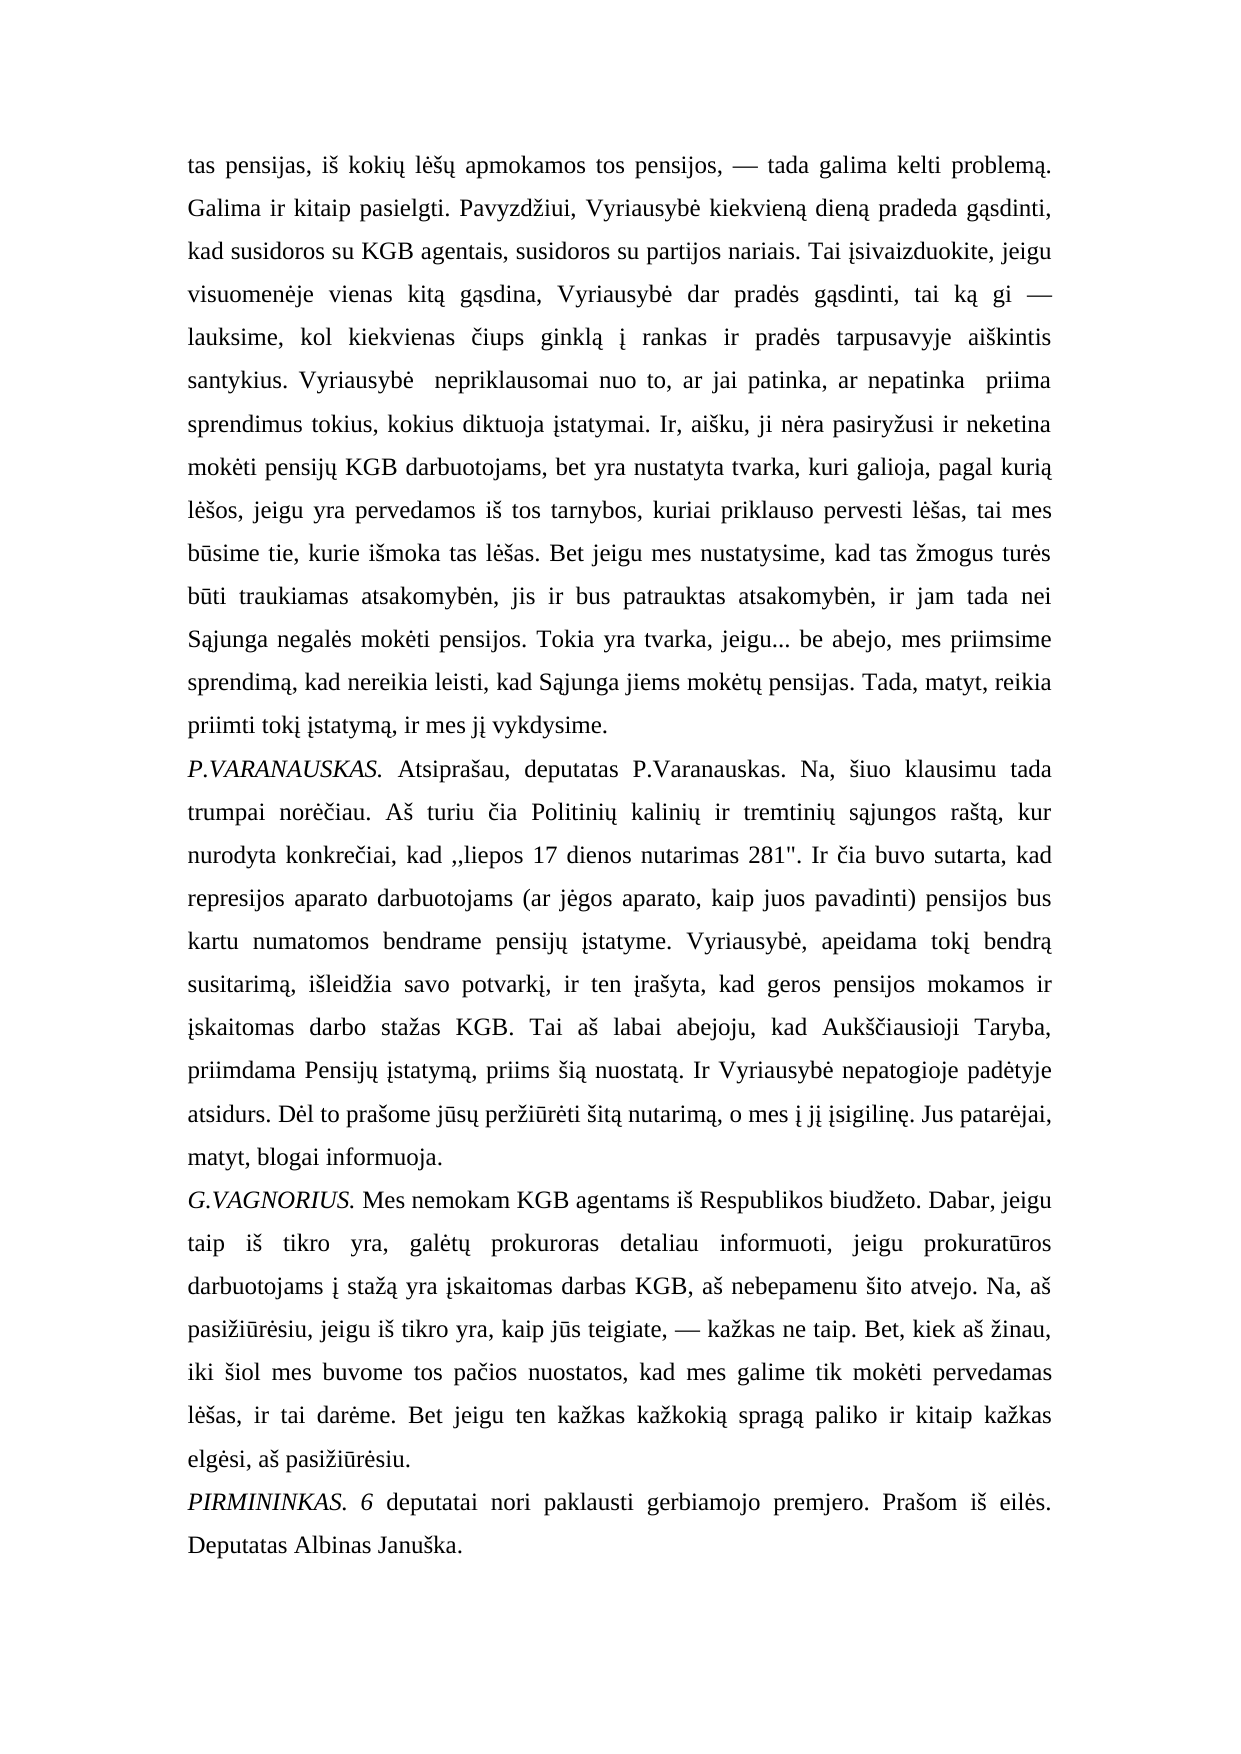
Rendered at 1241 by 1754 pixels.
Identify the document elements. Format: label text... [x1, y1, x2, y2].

text PIRMININKAS. 6 deputatai nori paklausti gerbiamojo premjero. Prašom iš eilės. Deputatas Albinas Januška. [187, 1487, 1053, 1559]
text tas pensijas, iš kokių lėšų apmokamos tos pensijos, — tada galima kelti problemą. Galima ir kitaip pasielgti. Pavyzdžiui, Vyriausybė kiekvieną dieną pradeda gąsdinti, kad susidoros su KGB agentais, susidoros su partijos nariais. Tai įsivaizduokite, jeigu visuomenėje vienas kitą gąsdina, Vyriausybė dar pradės gąsdinti, tai ką gi — lauksime, kol kiekvienas čiups ginklą į rankas ir pradės tarpusavyje aiškintis santykius. Vyriausybė nepriklausomai nuo to, ar jai patinka, ar nepatinka priima sprendimus tokius, kokius diktuoja įstatymai. Ir, aišku, ji nėra pasiryžusi ir neketina mokėti pensijų KGB darbuotojams, bet yra nustatyta tvarka, kuri galioja, pagal kurią lėšos, jeigu yra pervedamos iš tos tarnybos, kuriai priklauso pervesti lėšas, tai mes būsime tie, kurie išmoka tas lėšas. Bet jeigu mes nustatysime, kad tas žmogus turės būti traukiamas atsakomybėn, jis ir bus patrauktas atsakomybėn, ir jam tada nei Sąjunga negalės mokėti pensijos. Tokia yra tvarka, jeigu... be abejo, mes priimsime sprendimą, kad nereikia leisti, kad Sąjunga jiems mokėtų pensijas. Tada, matyt, reikia priimti tokį įstatymą, ir mes jį vykdysime. [187, 150, 1053, 739]
text P.VARANAUSKAS. Atsiprašau, deputatas P.Varanauskas. Na, šiuo klausimu tada trumpai norėčiau. Aš turiu čia Politinių kalinių ir tremtinių sąjungos raštą, kur nurodyta konkrečiai, kad ,,liepos 17 dienos nutarimas 281". Ir čia buvo sutarta, kad represijos aparato darbuotojams (ar jėgos aparato, kaip juos pavadinti) pensijos bus kartu numatomos bendrame pensijų įstatyme. Vyriausybė, apeidama tokį bendrą susitarimą, išleidžia savo potvarkį, ir ten įrašyta, kad geros pensijos mokamos ir įskaitomas darbo stažas KGB. Tai aš labai abejoju, kad Aukščiausioji Taryba, priimdama Pensijų įstatymą, priims šią nuostatą. Ir Vyriausybė nepatogioje padėtyje atsidurs. Dėl to prašome jūsų peržiūrėti šitą nutarimą, o mes į jį įsigilinę. Jus patarėjai, matyt, blogai informuoja. [187, 754, 1053, 1171]
text G.VAGNORIUS. Mes nemokam KGB agentams iš Respublikos biudžeto. Dabar, jeigu taip iš tikro yra, galėtų prokuroras detaliau informuoti, jeigu prokuratūros darbuotojams į stažą yra įskaitomas darbas KGB, aš nebepamenu šito atvejo. Na, aš pasižiūrėsiu, jeigu iš tikro yra, kaip jūs teigiate, — kažkas ne taip. Bet, kiek aš žinau, iki šiol mes buvome tos pačios nuostatos, kad mes galime tik mokėti pervedamas lėšas, ir tai darėme. Bet jeigu ten kažkas kažkokią spragą paliko ir kitaip kažkas elgėsi, aš pasižiūrėsiu. [187, 1185, 1053, 1472]
